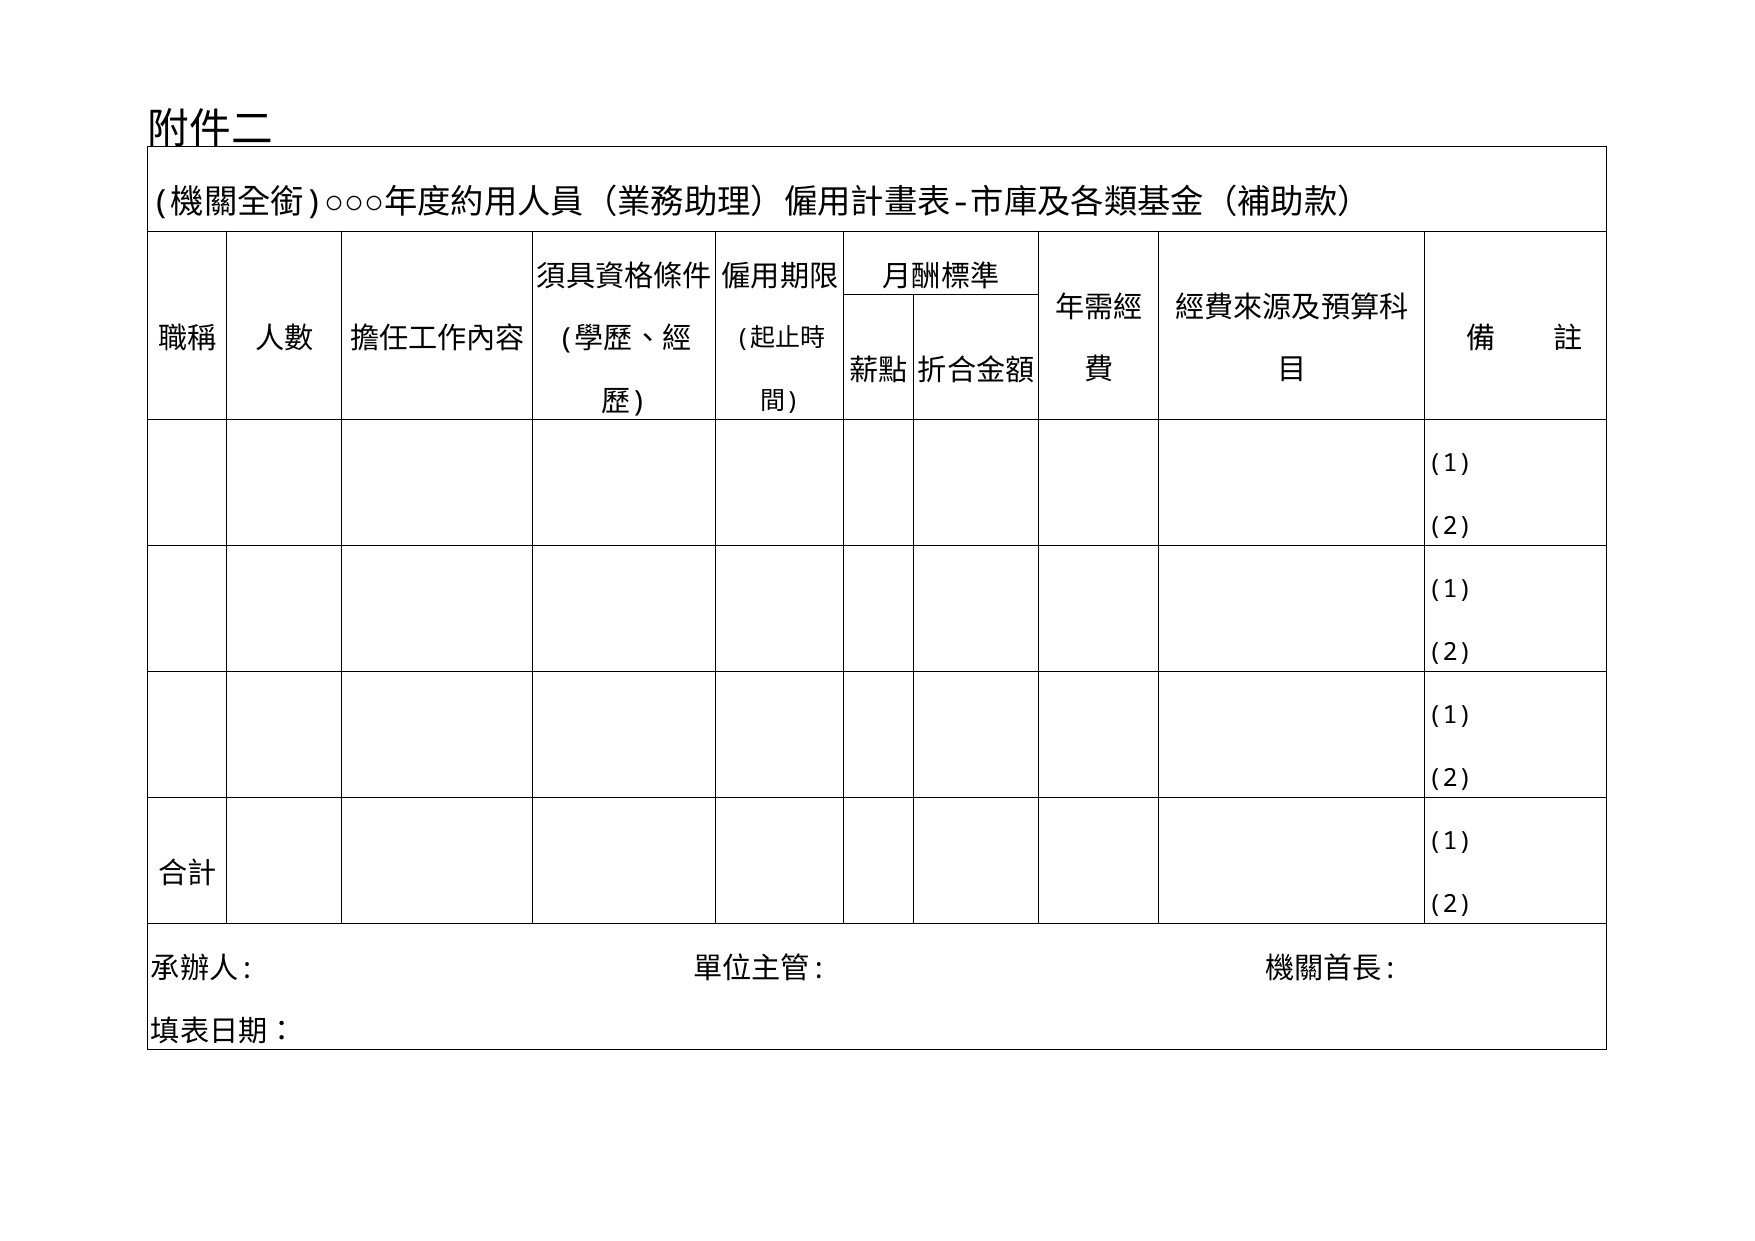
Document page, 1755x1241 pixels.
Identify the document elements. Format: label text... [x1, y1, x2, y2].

table_cell [533, 546, 715, 671]
table_cell [1039, 798, 1158, 923]
table_cell [844, 672, 913, 797]
table_cell [148, 672, 226, 797]
table_cell [342, 798, 532, 923]
table_cell (1) (2) [1425, 546, 1606, 671]
table_cell [1159, 420, 1424, 545]
table_cell [716, 546, 843, 671]
table_cell 人數 [227, 232, 341, 419]
table_cell 擔任工作內容 [342, 232, 532, 419]
table_cell [1039, 546, 1158, 671]
table_cell 承辦人: 單位主管: 機關首長: 填表日期： [148, 924, 1606, 1049]
table_cell [148, 420, 226, 545]
table_cell (1) (2) [1425, 672, 1606, 797]
table_cell [914, 420, 1038, 545]
table_cell [1039, 420, 1158, 545]
table_cell 須具資格條件 (學歷、經歷) [533, 232, 715, 419]
table_cell [533, 420, 715, 545]
table_cell [914, 672, 1038, 797]
table_cell [342, 420, 532, 545]
table_cell 年需經費 [1039, 232, 1158, 419]
table_cell [716, 798, 843, 923]
table_cell [148, 546, 226, 671]
table_cell [1039, 672, 1158, 797]
table_cell [227, 546, 341, 671]
table_cell [227, 672, 341, 797]
table_cell 經費來源及預算科目 [1159, 232, 1424, 419]
table_cell (1) (2) [1425, 420, 1606, 545]
table_cell [716, 420, 843, 545]
table_cell [227, 420, 341, 545]
text 附件二 [148, 84, 1606, 146]
table_cell [914, 798, 1038, 923]
table_cell 僱用期限 (起止時間) [716, 232, 843, 419]
table_cell 薪點 [844, 295, 913, 419]
table_header (機關全銜)○○○年度約用人員（業務助理）僱用計畫表-市庫及各類基金（補助款） [148, 147, 1606, 231]
table_cell [342, 546, 532, 671]
table_cell [844, 420, 913, 545]
table_cell [533, 672, 715, 797]
table_cell [1159, 798, 1424, 923]
table_cell 職稱 [148, 232, 226, 419]
table_cell 月酬標準 [844, 232, 1038, 294]
table_cell (1) (2) [1425, 798, 1606, 923]
table_cell 合計 [148, 798, 226, 923]
table_cell [716, 672, 843, 797]
table_cell 折合金額 [914, 295, 1038, 419]
table_cell 備 註 [1425, 232, 1606, 419]
table_cell [342, 672, 532, 797]
table_cell [533, 798, 715, 923]
table_cell [844, 798, 913, 923]
table_cell [844, 546, 913, 671]
table_cell [1159, 672, 1424, 797]
table_cell [1159, 546, 1424, 671]
table_cell [914, 546, 1038, 671]
table_cell [227, 798, 341, 923]
